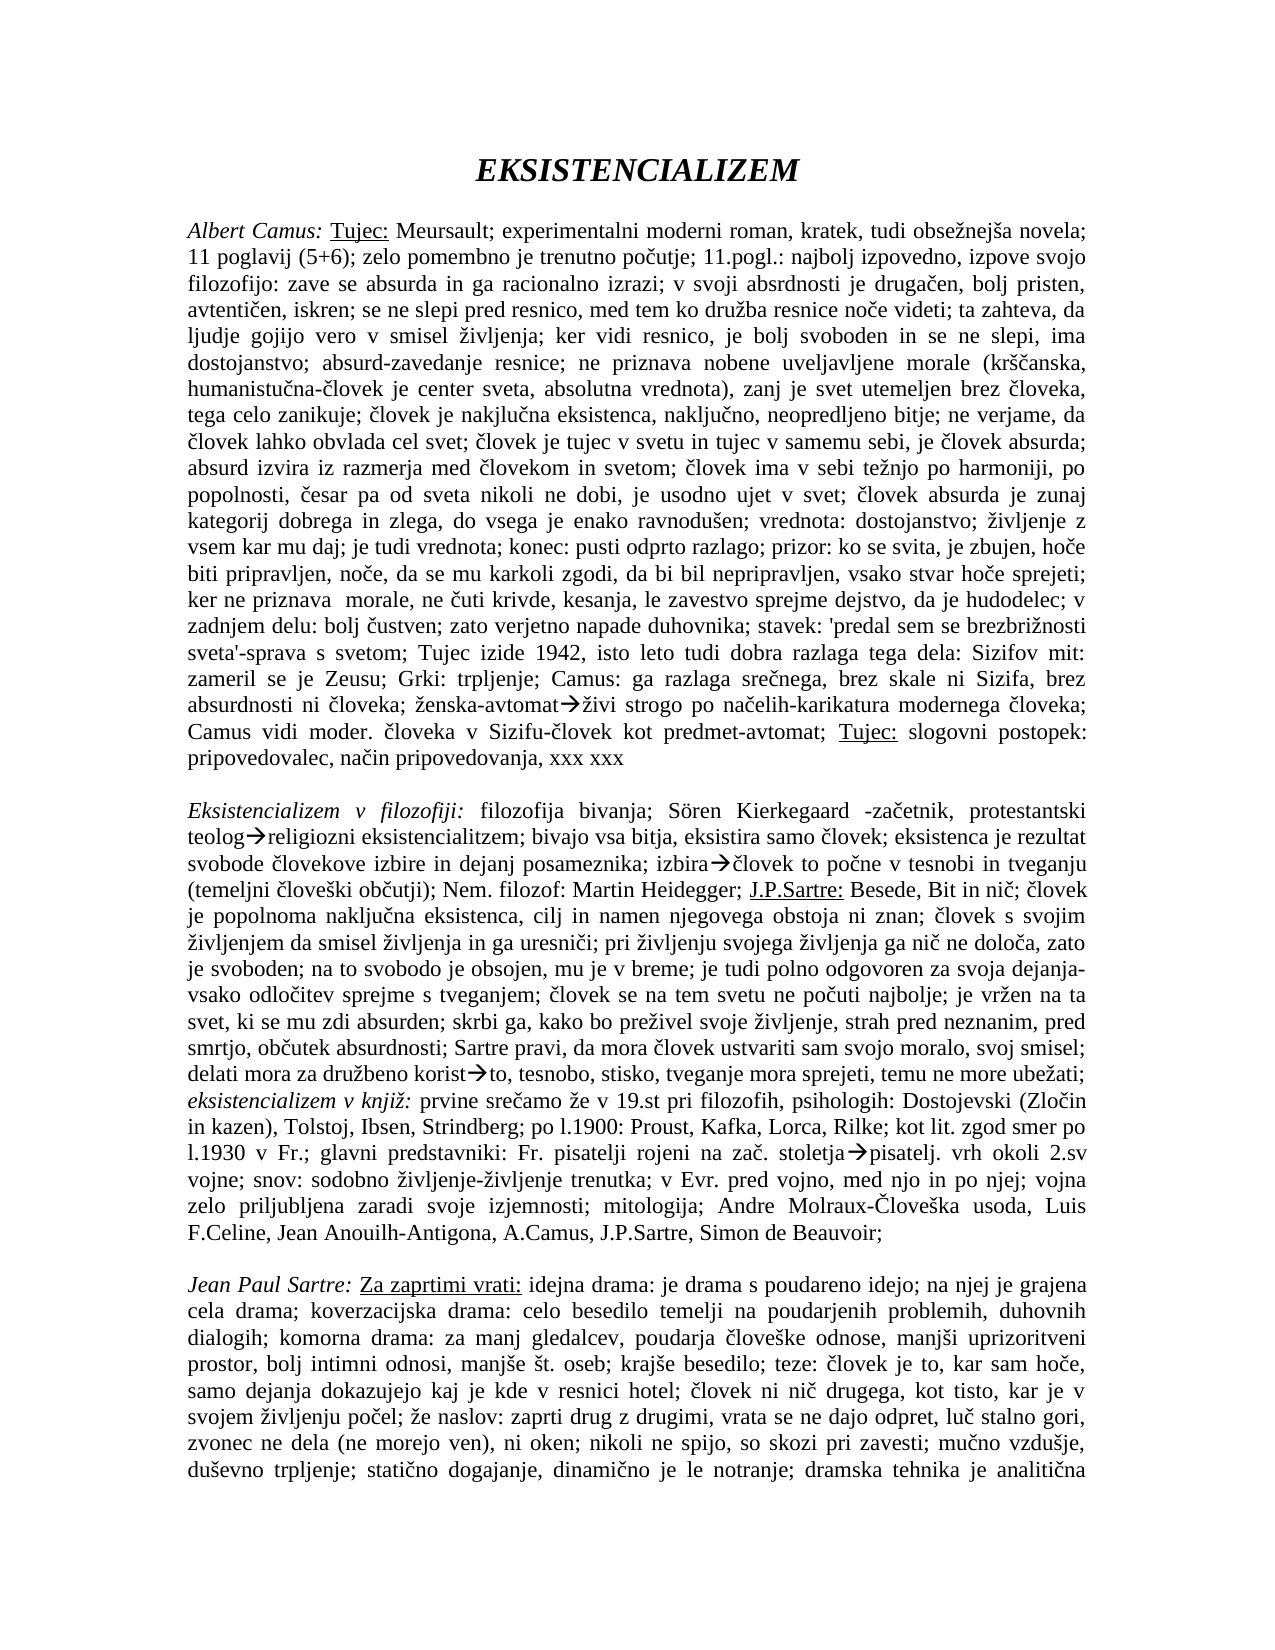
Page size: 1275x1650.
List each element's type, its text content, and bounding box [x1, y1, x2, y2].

text Eksistencializem v filozofiji: filozofija bivanja; Sören Kierkegaard -začetnik, protestantski teologreligiozni eksistencialitzem; bivajo vsa bitja, eksistira samo človek; eksistenca je rezultat svobode človekove izbire in dejanj posameznika; izbiračlovek to počne v tesnobi in tveganju (temeljni človeški občutji); Nem. filozof: Martin Heidegger; J.P.Sartre: Besede, Bit in nič; človek je popolnoma naključna eksistenca, cilj in namen njegovega obstoja ni znan; človek s svojim življenjem da smisel življenja in ga uresniči; pri življenju svojega življenja ga nič ne določa, zato je svoboden; na to svobodo je obsojen, mu je v breme; je tudi polno odgovoren za svoja dejanja-vsako odločitev sprejme s tveganjem; človek se na tem svetu ne počuti najbolje; je vržen na ta svet, ki se mu zdi absurden; skrbi ga, kako bo preživel svoje življenje, strah pred neznanim, pred smrtjo, občutek absurdnosti; Sartre pravi, da mora človek ustvariti sam svojo moralo, svoj smisel; delati mora za družbeno koristto, tesnobo, stisko, tveganje mora sprejeti, temu ne more ubežati; [187, 797, 1087, 1087]
text Jean Paul Sartre: Za zaprtimi vrati: idejna drama: je drama s poudareno idejo; na njej je grajena cela drama; koverzacijska drama: celo besedilo temelji na poudarjenih problemih, duhovnih dialogih; komorna drama: za manj gledalcev, poudarja človeške odnose, manjši uprizoritveni prostor, bolj intimni odnosi, manjše št. oseb; krajše besedilo; teze: človek je to, kar sam hoče, samo dejanja dokazujejo kaj je kde v resnici hotel; človek ni nič drugega, kot tisto, kar je v svojem življenju počel; že naslov: zaprti drug z drugimi, vrata se ne dajo odpret, luč stalno gori, zvonec ne dela (ne morejo ven), ni oken; nikoli ne spijo, so skozi pri zavesti; mučno vzdušje, duševno trpljenje; statično dogajanje, dinamično je le notranje; dramska tehnika je analitična [187, 1271, 1087, 1482]
text Albert Camus: Tujec: Meursault; experimentalni moderni roman, kratek, tudi obsežnejša novela; 11 poglavij (5+6); zelo pomembno je trenutno počutje; 11.pogl.: najbolj izpovedno, izpove svojo filozofijo: zave se absurda in ga racionalno izrazi; v svoji absrdnosti je drugačen, bolj pristen, avtentičen, iskren; se ne slepi pred resnico, med tem ko družba resnice noče videti; ta zahteva, da ljudje gojijo vero v smisel življenja; ker vidi resnico, je bolj svoboden in se ne slepi, ima dostojanstvo; absurd-zavedanje resnice; ne priznava nobene uveljavljene morale (krščanska, humanistučna-človek je center sveta, absolutna vrednota), zanj je svet utemeljen brez človeka, tega celo zanikuje; človek je nakjlučna eksistenca, naključno, neopredljeno bitje; ne verjame, da človek lahko obvlada cel svet; človek je tujec v svetu in tujec v samemu sebi, je človek absurda; absurd izvira iz razmerja med človekom in svetom; človek ima v sebi težnjo po harmoniji, po popolnosti, česar pa od sveta nikoli ne dobi, je usodno ujet v svet; človek absurda je zunaj kategorij dobrega in zlega, do vsega je enako ravnodušen; vrednota: dostojanstvo; življenje z vsem kar mu daj; je tudi vrednota; konec: pusti odprto razlago; prizor: ko se svita, je zbujen, hoče biti pripravljen, noče, da se mu karkoli zgodi, da bi bil nepripravljen, vsako stvar hoče sprejeti; ker ne priznava morale, ne čuti krivde, kesanja, le zavestvo sprejme dejstvo, da je hudodelec; v zadnjem delu: bolj čustven; zato verjetno napade duhovnika; stavek: 'predal sem se brezbrižnosti sveta'-sprava s svetom; Tujec izide 1942, isto leto tudi dobra razlaga tega dela: Sizifov mit: zameril se je Zeusu; Grki: trpljenje; Camus: ga razlaga srečnega, brez skale ni Sizifa, brez absurdnosti ni človeka; ženska-avtomatživi strogo po načelih-karikatura modernega človeka; Camus vidi moder. človeka v Sizifu-človek kot predmet-avtomat; Tujec: slogovni postopek: pripovedovalec, način pripovedovanja, xxx xxx [187, 217, 1087, 771]
text eksistencializem v knjiž: prvine srečamo že v 19.st pri filozofih, psihologih: Dostojevski (Zločin in kazen), Tolstoj, Ibsen, Strindberg; po l.1900: Proust, Kafka, Lorca, Rilke; kot lit. zgod smer po l.1930 v Fr.; glavni predstavniki: Fr. pisatelji rojeni na zač. stoletjapisatelj. vrh okoli 2.sv vojne; snov: sodobno življenje-življenje trenutka; v Evr. pred vojno, med njo in po njej; vojna zelo priljubljena zaradi svoje izjemnosti; mitologija; Andre Molraux-Človeška usoda, Luis F.Celine, Jean Anouilh-Antigona, A.Camus, J.P.Sartre, Simon de Beauvoir; [187, 1087, 1087, 1245]
text EKSISTENCIALIZEM [187, 150, 1087, 188]
